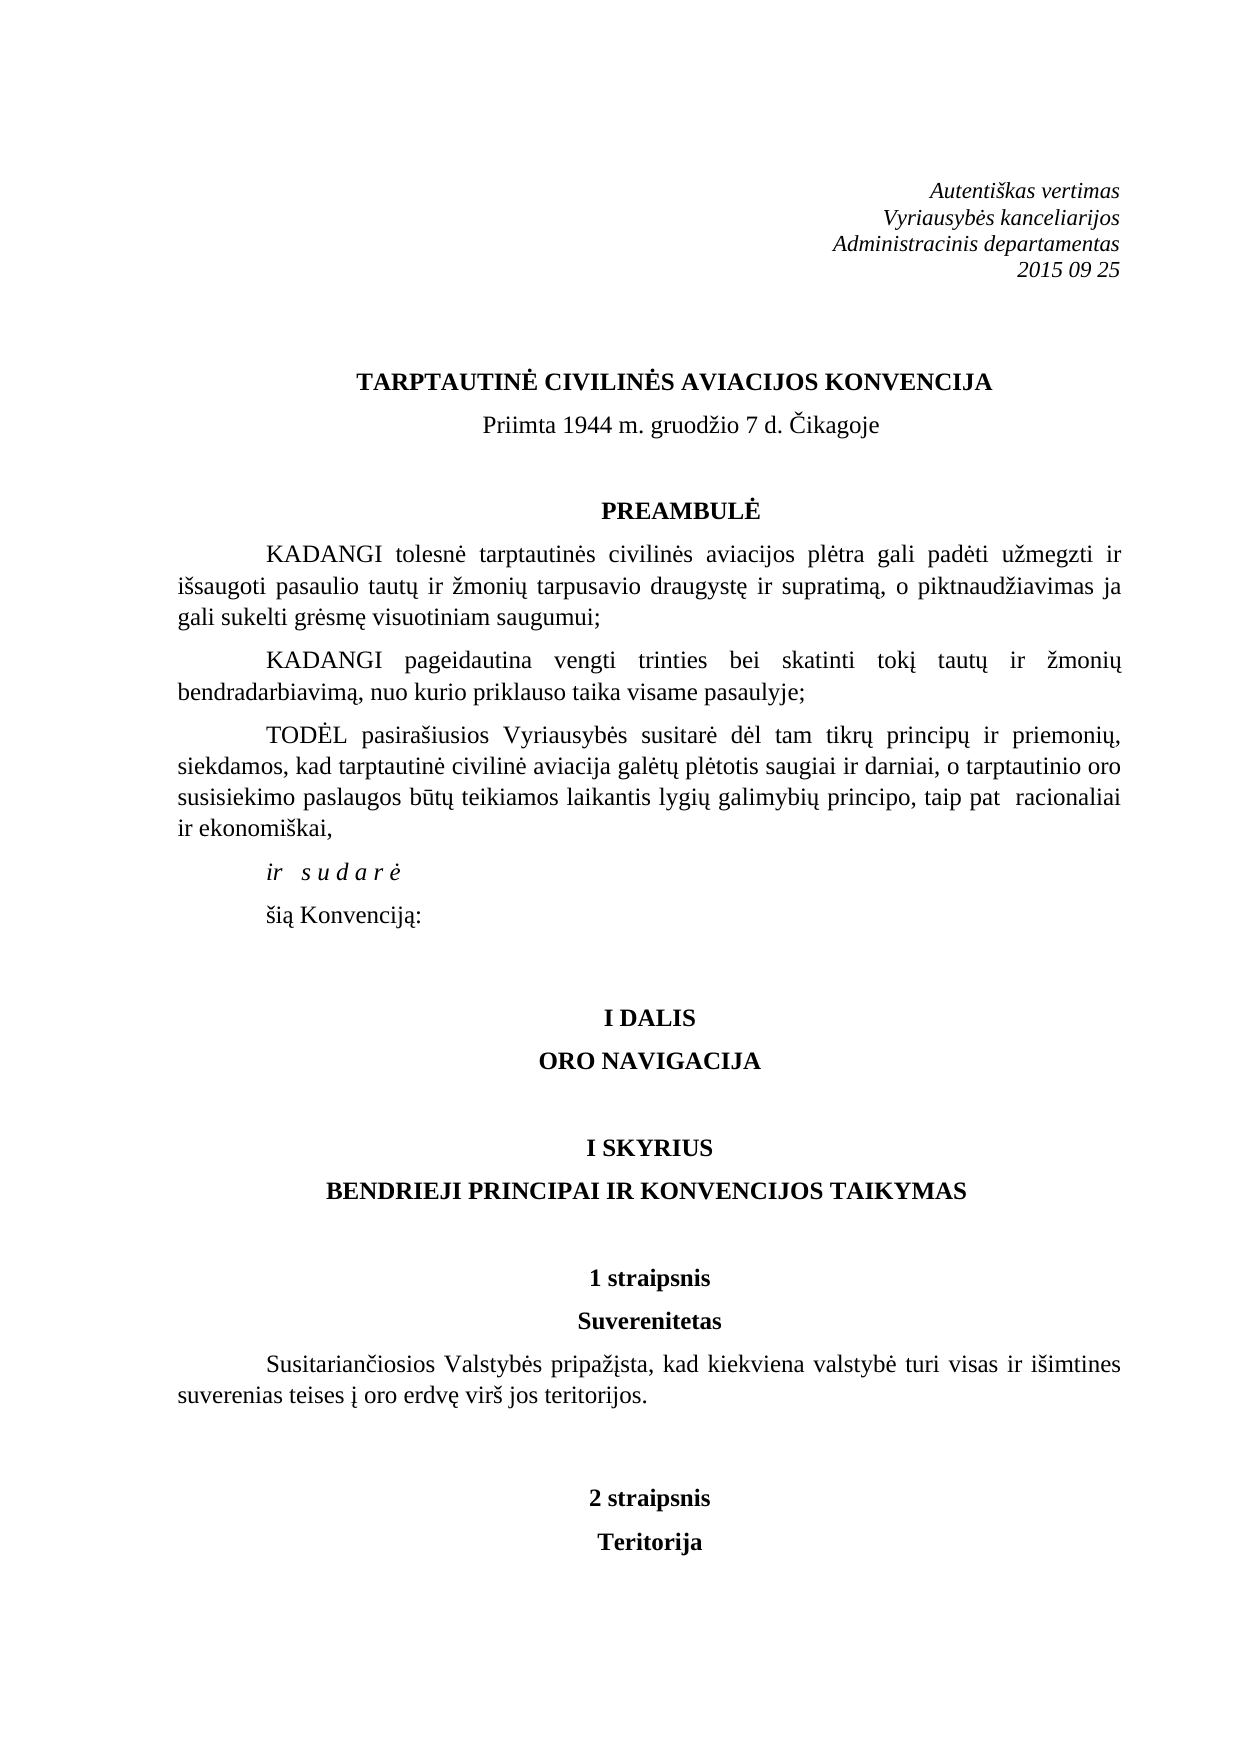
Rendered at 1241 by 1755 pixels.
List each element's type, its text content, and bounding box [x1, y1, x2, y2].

text I DALIS [177, 1001, 1122, 1032]
text TARPTAUTINĖ CIVILINĖS AVIACIJOS KONVENCIJA [177, 364, 1122, 395]
text šią Konvenciją: [177, 897, 1122, 929]
text Todėl pasirašiusios Vyriausybės susitarė dėl tam tikrų principų ir priemonių, siekdamos, kad tarptautinė civilinė aviacija galėtų plėtotis saugiai ir darniai, o tarptautinio oro susisiekimo paslaugos būtų teikiamos laikantis lygių galimybių principo, taip pat racionaliai ir ekonomiškai, [177, 717, 1122, 842]
text ir s u d a r ė [177, 854, 1122, 886]
text PREAMBULĖ [177, 494, 1122, 525]
text Kadangi tolesnė tarptautinės civilinės aviacijos plėtra gali padėti užmegzti ir išsaugoti pasaulio tautų ir žmonių tarpusavio draugystę ir supratimą, o piktnaudžiavimas ja gali sukelti grėsmę visuotiniam saugumui; [177, 537, 1122, 631]
text Vyriausybės kanceliarijos [177, 203, 1122, 230]
text Teritorija [177, 1524, 1122, 1556]
text I SKYRIUS [177, 1130, 1122, 1162]
text ORO NAVIGACIJA [177, 1044, 1122, 1075]
text BENDRIEJI PRINCIPAI IR KONVENCIJOS TAIKYMAS [177, 1174, 1122, 1205]
text Kadangi pageidautina vengti trinties bei skatinti tokį tautų ir žmonių bendradarbiavimą, nuo kurio priklauso taika visame pasaulyje; [177, 643, 1122, 705]
text 2 straipsnis [177, 1481, 1122, 1512]
text Susitariančiosios Valstybės pripažįsta, kad kiekviena valstybė turi visas ir išimtines suverenias teises į oro erdvę virš jos teritorijos. [177, 1347, 1122, 1409]
text 1 straipsnis [177, 1260, 1122, 1291]
text Priimta 1944 m. gruodžio 7 d. Čikagoje [177, 407, 1122, 439]
text Administracinis departamentas [177, 230, 1122, 256]
text 2015 09 25 [177, 256, 1122, 283]
text Autentiškas vertimas [177, 177, 1122, 203]
text Suverenitetas [177, 1303, 1122, 1334]
